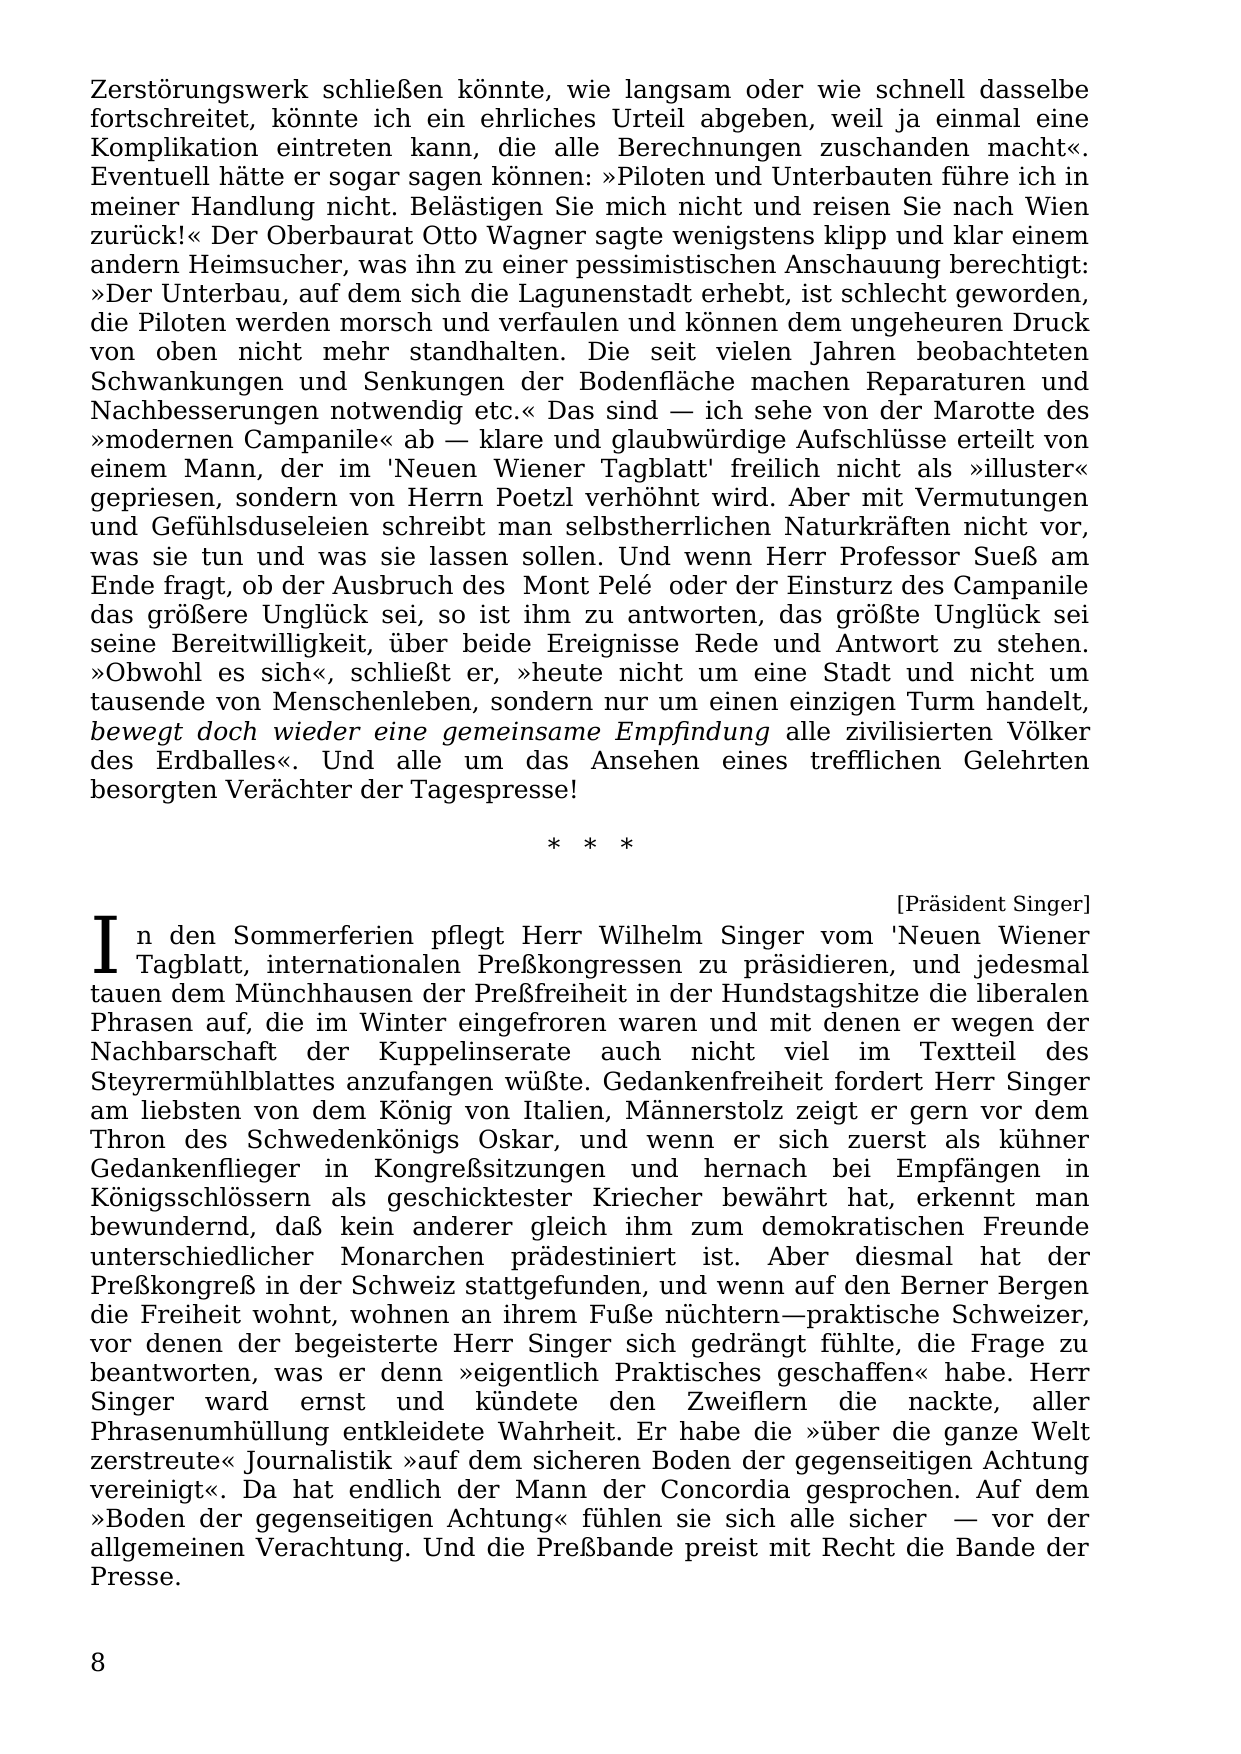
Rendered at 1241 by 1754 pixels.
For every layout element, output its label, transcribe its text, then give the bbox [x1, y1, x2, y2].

text Zerstörungswerk schließen könnte, wie langsam oder wie schnell dasselbe fortschreitet, könnte ich ein ehrliches Urteil abgeben, weil ja einmal eine Komplikation eintreten kann, die alle Berechnungen zuschanden macht«. Eventuell hätte er sogar sagen können: »Piloten und Unterbauten führe ich in meiner Handlung nicht. Belästigen Sie mich nicht und reisen Sie nach Wien zurück!« Der Oberbaurat Otto Wagner sagte wenigstens klipp und klar einem andern Heimsucher, was ihn zu einer pessimistischen Anschauung berechtigt: »Der Unterbau, auf dem sich die Lagunenstadt erhebt, ist schlecht geworden, die Piloten werden morsch und verfaulen und können dem ungeheuren Druck von oben nicht mehr standhalten. Die seit vielen Jahren beobachteten Schwankungen und Senkungen der Bodenfläche machen Reparaturen und Nachbesserungen notwendig etc.« Das sind — ich sehe von der Marotte des »modernen Campanile« ab — klare und glaubwürdige Aufschlüsse erteilt von einem Mann, der im 'Neuen Wiener Tagblatt' freilich nicht als »illuster« gepriesen, sondern von Herrn Poetzl verhöhnt wird. Aber mit Vermutungen und Gefühlsduseleien schreibt man selbstherrlichen Naturkräften nicht vor, was sie tun und was sie lassen sollen. Und wenn Herr Professor Sueß am Ende fragt, ob der Ausbruch des Mont Pelé oder der Einsturz des Campanile das größere Unglück sei, so ist ihm zu antworten, das größte Unglück sei seine Bereitwilligkeit, über beide Ereignisse Rede und Antwort zu stehen. »Obwohl es sich«, schließt er, »heute nicht um eine Stadt und nicht um tausende von Menschenleben, sondern nur um einen einzigen Turm handelt, bewegt doch wieder eine gemeinsame Empfindung alle zivilisierten Völker des Erdballes«. Und alle um das Ansehen eines trefflichen Gelehrten besorgten Verächter der Tagespresse! [90, 75, 1091, 804]
text In den Sommerferien pflegt Herr Wilhelm Singer vom 'Neuen Wiener Tagblatt, internationalen Preßkongressen zu präsidieren, und jedesmal tauen dem Münchhausen der Preßfreiheit in der Hundstagshitze die liberalen Phrasen auf, die im Winter eingefroren waren und mit denen er wegen der Nachbarschaft der Kuppelinserate auch nicht viel im Textteil des Steyrermühlblattes anzufangen wüßte. Gedankenfreiheit fordert Herr Singer am liebsten von dem König von Italien, Männerstolz zeigt er gern vor dem Thron des Schwedenkönigs Oskar, und wenn er sich zuerst als kühner Gedankenflieger in Kongreßsitzungen und hernach bei Empfängen in Königsschlössern als geschicktester Kriecher bewährt hat, erkennt man bewundernd, daß kein anderer gleich ihm zum demokratischen Freunde unterschiedlicher Monarchen prädestiniert ist. Aber diesmal hat der Preßkongreß in der Schweiz stattgefunden, und wenn auf den Berner Bergen die Freiheit wohnt, wohnen an ihrem Fuße nüchtern—praktische Schweizer, vor denen der begeisterte Herr Singer sich gedrängt fühlte, die Frage zu beantworten, was er denn »eigentlich Praktisches geschaffen« habe. Herr Singer ward ernst und kündete den Zweiflern die nackte, aller Phrasenumhüllung entkleidete Wahrheit. Er habe die »über die ganze Welt zerstreute« Journalistik »auf dem sicheren Boden der gegenseitigen Achtung vereinigt«. Da hat endlich der Mann der Concordia gesprochen. Auf dem »Boden der gegenseitigen Achtung« fühlen sie sich alle sicher — vor der allgemeinen Verachtung. Und die Preßbande preist mit Recht die Bande der Presse. [90, 916, 1091, 1592]
text [Präsident Singer] [90, 892, 1091, 916]
text * * * [90, 833, 1091, 862]
